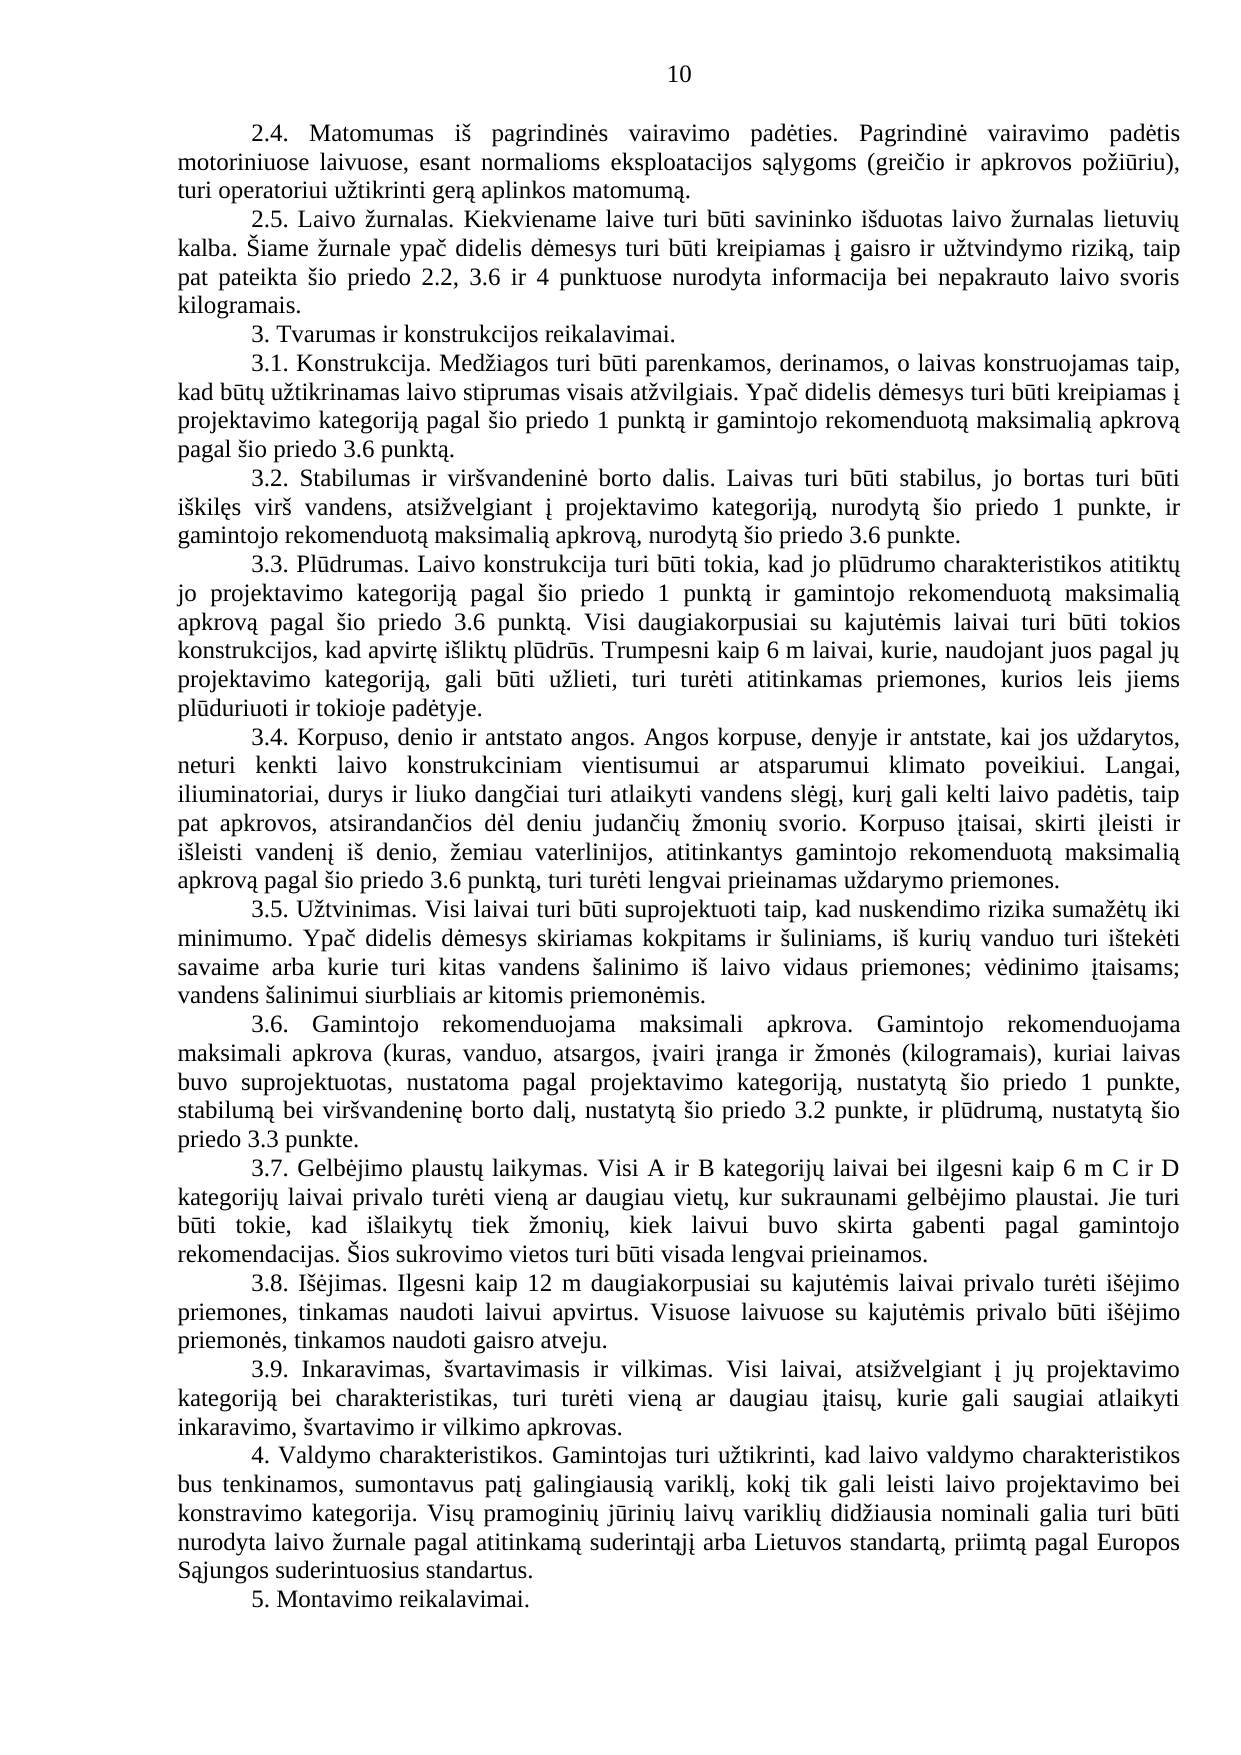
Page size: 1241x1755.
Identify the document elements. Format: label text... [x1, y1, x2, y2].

text 3. Tvarumas ir konstrukcijos reikalavimai. [177, 319, 1181, 348]
text 3.8. Išėjimas. Ilgesni kaip 12 m daugiakorpusiai su kajutėmis laivai privalo turėti išėjimo priemones, tinkamas naudoti laivui apvirtus. Visuose laivuose su kajutėmis privalo būti išėjimo priemonės, tinkamos naudoti gaisro atveju. [177, 1268, 1181, 1354]
text 3.6. Gamintojo rekomenduojama maksimali apkrova. Gamintojo rekomenduojama maksimali apkrova (kuras, vanduo, atsargos, įvairi įranga ir žmonės (kilogramais), kuriai laivas buvo suprojektuotas, nustatoma pagal projektavimo kategoriją, nustatytą šio priedo 1 punkte, stabilumą bei viršvandeninę borto dalį, nustatytą šio priedo 3.2 punkte, ir plūdrumą, nustatytą šio priedo 3.3 punkte. [177, 1009, 1181, 1153]
text 3.3. Plūdrumas. Laivo konstrukcija turi būti tokia, kad jo plūdrumo charakteristikos atitiktų jo projektavimo kategoriją pagal šio priedo 1 punktą ir gamintojo rekomenduotą maksimalią apkrovą pagal šio priedo 3.6 punktą. Visi daugiakorpusiai su kajutėmis laivai turi būti tokios konstrukcijos, kad apvirtę išliktų plūdrūs. Trumpesni kaip 6 m laivai, kurie, naudojant juos pagal jų projektavimo kategoriją, gali būti užlieti, turi turėti atitinkamas priemones, kurios leis jiems plūduriuoti ir tokioje padėtyje. [177, 549, 1181, 722]
text 3.9. Inkaravimas, švartavimasis ir vilkimas. Visi laivai, atsižvelgiant į jų projektavimo kategoriją bei charakteristikas, turi turėti vieną ar daugiau įtaisų, kurie gali saugiai atlaikyti inkaravimo, švartavimo ir vilkimo apkrovas. [177, 1354, 1181, 1441]
text 3.2. Stabilumas ir viršvandeninė borto dalis. Laivas turi būti stabilus, jo bortas turi būti iškilęs virš vandens, atsižvelgiant į projektavimo kategoriją, nurodytą šio priedo 1 punkte, ir gamintojo rekomenduotą maksimalią apkrovą, nurodytą šio priedo 3.6 punkte. [177, 463, 1181, 549]
text 3.1. Konstrukcija. Medžiagos turi būti parenkamos, derinamos, o laivas konstruojamas taip, kad būtų užtikrinamas laivo stiprumas visais atžvilgiais. Ypač didelis dėmesys turi būti kreipiamas į projektavimo kategoriją pagal šio priedo 1 punktą ir gamintojo rekomenduotą maksimalią apkrovą pagal šio priedo 3.6 punktą. [177, 348, 1181, 463]
text 2.5. Laivo žurnalas. Kiekviename laive turi būti savininko išduotas laivo žurnalas lietuvių kalba. Šiame žurnale ypač didelis dėmesys turi būti kreipiamas į gaisro ir užtvindymo riziką, taip pat pateikta šio priedo 2.2, 3.6 ir 4 punktuose nurodyta informacija bei nepakrauto laivo svoris kilogramais. [177, 204, 1181, 319]
text 3.4. Korpuso, denio ir antstato angos. Angos korpuse, denyje ir antstate, kai jos uždarytos, neturi kenkti laivo konstrukciniam vientisumui ar atsparumui klimato poveikiui. Langai, iliuminatoriai, durys ir liuko dangčiai turi atlaikyti vandens slėgį, kurį gali kelti laivo padėtis, taip pat apkrovos, atsirandančios dėl deniu judančių žmonių svorio. Korpuso įtaisai, skirti įleisti ir išleisti vandenį iš denio, žemiau vaterlinijos, atitinkantys gamintojo rekomenduotą maksimalią apkrovą pagal šio priedo 3.6 punktą, turi turėti lengvai prieinamas uždarymo priemones. [177, 722, 1181, 894]
text 4. Valdymo charakteristikos. Gamintojas turi užtikrinti, kad laivo valdymo charakteristikos bus tenkinamos, sumontavus patį galingiausią variklį, kokį tik gali leisti laivo projektavimo bei konstravimo kategorija. Visų pramoginių jūrinių laivų variklių didžiausia nominali galia turi būti nurodyta laivo žurnale pagal atitinkamą suderintąjį arba Lietuvos standartą, priimtą pagal Europos Sąjungos suderintuosius standartus. [177, 1441, 1181, 1584]
text 5. Montavimo reikalavimai. [177, 1584, 1181, 1613]
text 3.5. Užtvinimas. Visi laivai turi būti suprojektuoti taip, kad nuskendimo rizika sumažėtų iki minimumo. Ypač didelis dėmesys skiriamas kokpitams ir šuliniams, iš kurių vanduo turi ištekėti savaime arba kurie turi kitas vandens šalinimo iš laivo vidaus priemones; vėdinimo įtaisams; vandens šalinimui siurbliais ar kitomis priemonėmis. [177, 894, 1181, 1009]
text 3.7. Gelbėjimo plaustų laikymas. Visi A ir B kategorijų laivai bei ilgesni kaip 6 m C ir D kategorijų laivai privalo turėti vieną ar daugiau vietų, kur sukraunami gelbėjimo plaustai. Jie turi būti tokie, kad išlaikytų tiek žmonių, kiek laivui buvo skirta gabenti pagal gamintojo rekomendacijas. Šios sukrovimo vietos turi būti visada lengvai prieinamos. [177, 1153, 1181, 1268]
text 2.4. Matomumas iš pagrindinės vairavimo padėties. Pagrindinė vairavimo padėtis motoriniuose laivuose, esant normalioms eksploatacijos sąlygoms (greičio ir apkrovos požiūriu), turi operatoriui užtikrinti gerą aplinkos matomumą. [177, 118, 1181, 204]
